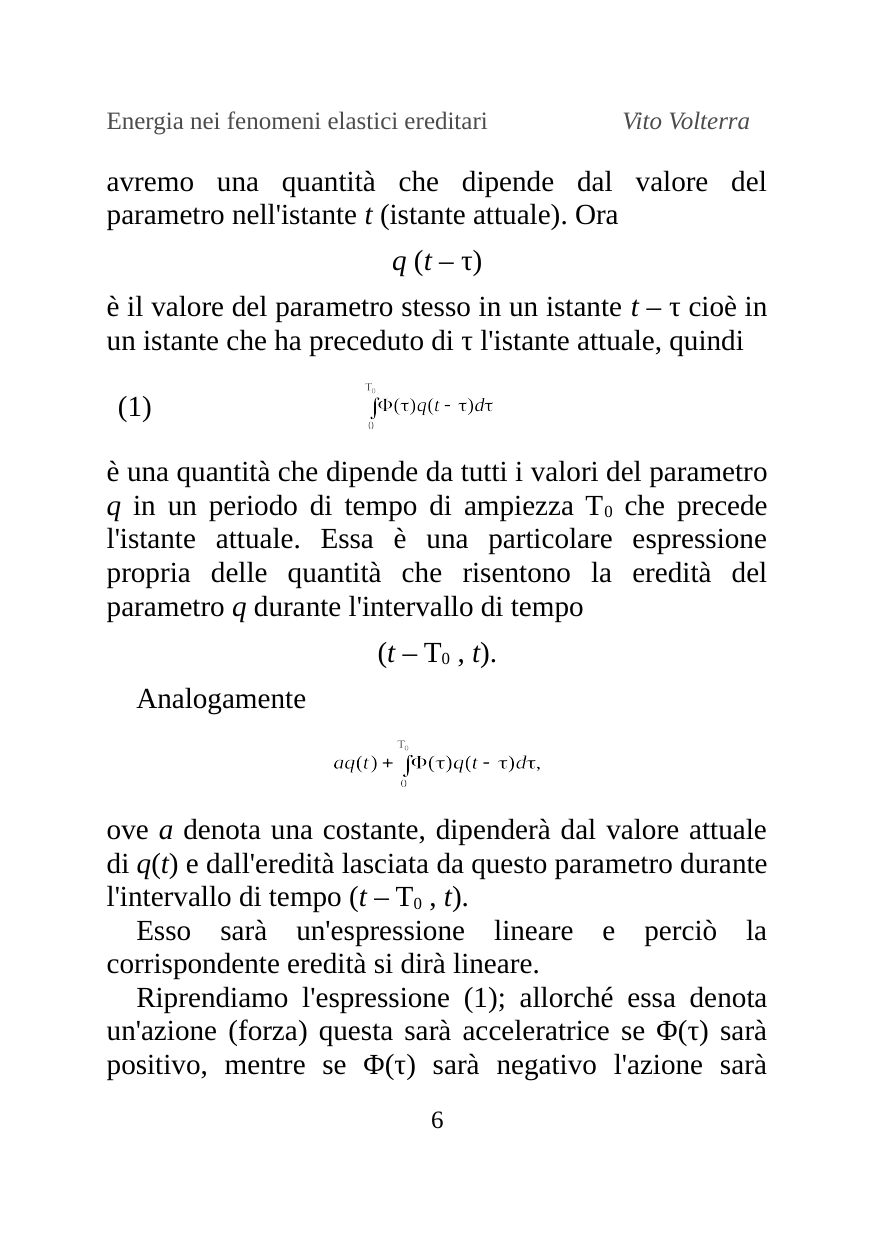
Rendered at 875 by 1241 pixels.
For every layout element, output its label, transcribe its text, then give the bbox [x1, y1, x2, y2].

text è il valore del parametro stesso in un istante t – τ cioè in un istante che ha preceduto di τ l'istante attuale, quindi [106, 289, 768, 357]
text Esso sarà un'espressione lineare e perciò la corrispondente eredità si dirà lineare. [106, 913, 768, 980]
text Analogamente [106, 681, 768, 714]
text (t – T0 , t). [106, 635, 768, 668]
text avremo una quantità che dipende dal valore del parametro nell'istante t (istante attuale). Ora [106, 164, 768, 231]
text Riprendiamo l'espressione (1); allorché essa denota un'azione (forza) questa sarà acceleratrice se Φ(τ) sarà positivo, mentre se Φ(τ) sarà negativo l'azione sarà [106, 980, 768, 1081]
text ove a denota una costante, dipenderà dal valore attuale di q(t) e dall'eredità lasciata da questo parametro durante l'intervallo di tempo (t – T0 , t). [106, 812, 768, 913]
text è una quantità che dipende da tutti i valori del parametro q in un periodo di tempo di ampiezza T0 che precede l'istante attuale. Essa è una particolare espressione propria delle quantità che risentono la eredità del parametro q durante l'intervallo di tempo [106, 454, 768, 622]
table_header [334, 369, 768, 454]
text q (t – τ) [106, 243, 768, 277]
table_header (1) [106, 369, 334, 454]
